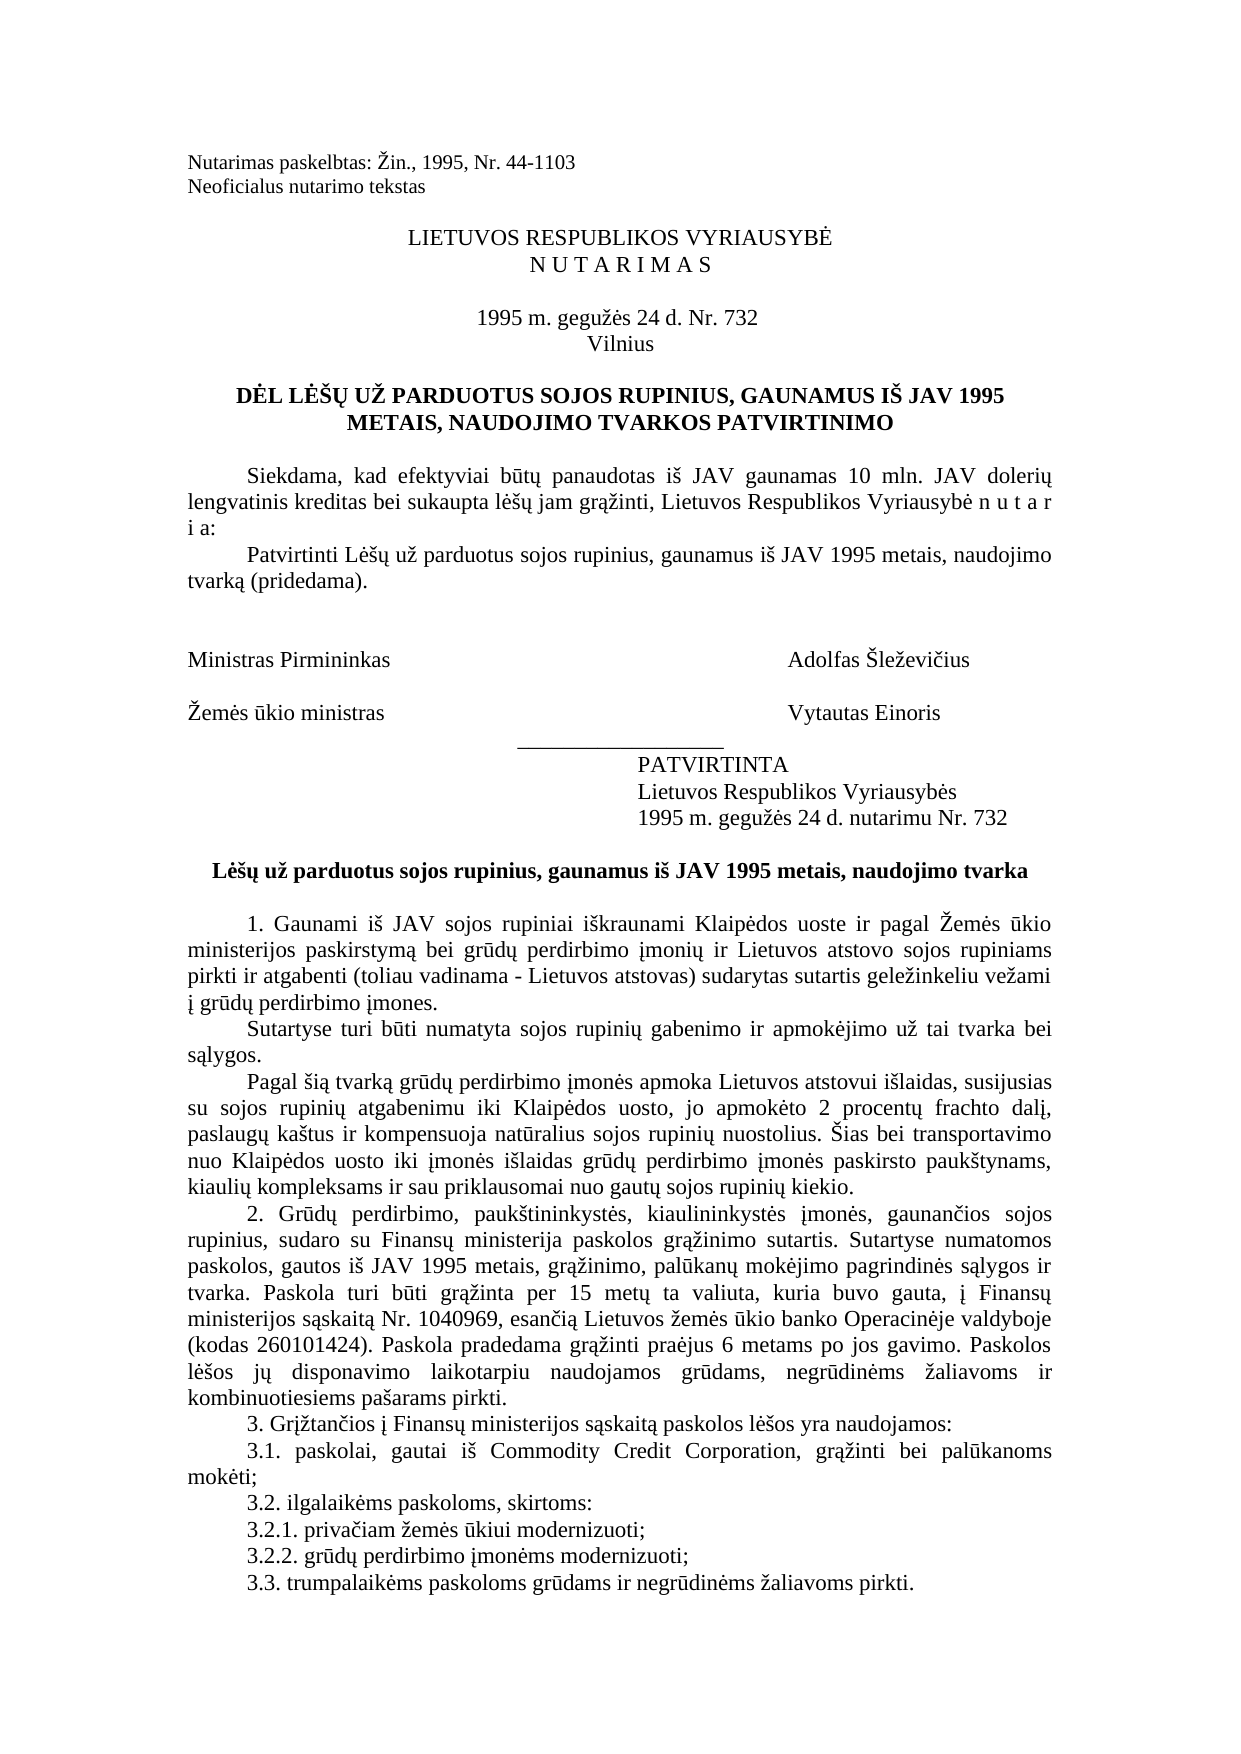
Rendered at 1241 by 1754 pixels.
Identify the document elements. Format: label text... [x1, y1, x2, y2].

text 3.2. ilgalaikėms paskoloms, skirtoms: [187, 1489, 1053, 1516]
text Siekdama, kad efektyviai būtų panaudotas iš JAV gaunamas 10 mln. JAV dolerių lengvatinis kreditas bei sukaupta lėšų jam grąžinti, Lietuvos Respublikos Vyriausybė n u t a r i a: [187, 462, 1053, 541]
text Žemės ūkio ministras Vytautas Einoris [187, 699, 1053, 725]
text 1995 m. gegužės 24 d. nutarimu Nr. 732 [562, 804, 1053, 831]
text 3.2.2. grūdų perdirbimo įmonėms modernizuoti; [187, 1542, 1053, 1568]
text N U T A R I M A S [187, 251, 1053, 277]
text 3.3. trumpalaikėms paskoloms grūdams ir negrūdinėms žaliavoms pirkti. [187, 1568, 1053, 1595]
text 3. Grįžtančios į Finansų ministerijos sąskaitą paskolos lėšos yra naudojamos: [187, 1410, 1053, 1437]
text 3.1. paskolai, gautai iš Commodity Credit Corporation, grąžinti bei palūkanoms mokėti; [187, 1437, 1053, 1489]
text PATVIRTINTA [562, 752, 1053, 778]
text Neoficialus nutarimo tekstas [187, 174, 1053, 198]
text 2. Grūdų perdirbimo, paukštininkystės, kiaulininkystės įmonės, gaunančios sojos rupinius, sudaro su Finansų ministerija paskolos grąžinimo sutartis. Sutartyse numatomos paskolos, gautos iš JAV 1995 metais, grąžinimo, palūkanų mokėjimo pagrindinės sąlygos ir tvarka. Paskola turi būti grąžinta per 15 metų ta valiuta, kuria buvo gauta, į Finansų ministerijos sąskaitą Nr. 1040969, esančią Lietuvos žemės ūkio banko Operacinėje valdyboje (kodas 260101424). Paskola pradedama grąžinti praėjus 6 metams po jos gavimo. Paskolos lėšos jų disponavimo laikotarpiu naudojamos grūdams, negrūdinėms žaliavoms ir kombinuotiesiems pašarams pirkti. [187, 1199, 1053, 1410]
text 1. Gaunami iš JAV sojos rupiniai iškraunami Klaipėdos uoste ir pagal Žemės ūkio ministerijos paskirstymą bei grūdų perdirbimo įmonių ir Lietuvos atstovo sojos rupiniams pirkti ir atgabenti (toliau vadinama - Lietuvos atstovas) sudarytas sutartis geležinkeliu vežami į grūdų perdirbimo įmones. [187, 910, 1053, 1015]
text 3.2.1. privačiam žemės ūkiui modernizuoti; [187, 1516, 1053, 1542]
text Nutarimas paskelbtas: Žin., 1995, Nr. 44-1103 [187, 150, 1053, 174]
text DĖL LĖŠŲ UŽ PARDUOTUS SOJOS RUPINIUS, GAUNAMUS IŠ JAV 1995 METAIS, NAUDOJIMO TVARKOS PATVIRTINIMO [187, 383, 1053, 435]
text Sutartyse turi būti numatyta sojos rupinių gabenimo ir apmokėjimo už tai tvarka bei sąlygos. [187, 1015, 1053, 1068]
subtitle Lėšų už parduotus sojos rupinius, gaunamus iš JAV 1995 metais, naudojimo tvarka [187, 857, 1053, 883]
text Lietuvos Respublikos Vyriausybės [562, 778, 1053, 804]
text 1995 m. gegužės 24 d. Nr. 732 [187, 303, 1053, 330]
text Patvirtinti Lėšų už parduotus sojos rupinius, gaunamus iš JAV 1995 metais, naudojimo tvarką (pridedama). [187, 541, 1053, 593]
text Pagal šią tvarką grūdų perdirbimo įmonės apmoka Lietuvos atstovui išlaidas, susijusias su sojos rupinių atgabenimu iki Klaipėdos uosto, jo apmokėto 2 procentų frachto dalį, paslaugų kaštus ir kompensuoja natūralius sojos rupinių nuostolius. Šias bei transportavimo nuo Klaipėdos uosto iki įmonės išlaidas grūdų perdirbimo įmonės paskirsto paukštynams, kiaulių kompleksams ir sau priklausomai nuo gautų sojos rupinių kiekio. [187, 1068, 1053, 1199]
text __________________ [187, 725, 1053, 752]
text LIETUVOS RESPUBLIKOS VYRIAUSYBĖ [187, 224, 1053, 251]
text Vilnius [187, 330, 1053, 356]
text Ministras Pirmininkas Adolfas Šleževičius [187, 646, 1053, 672]
